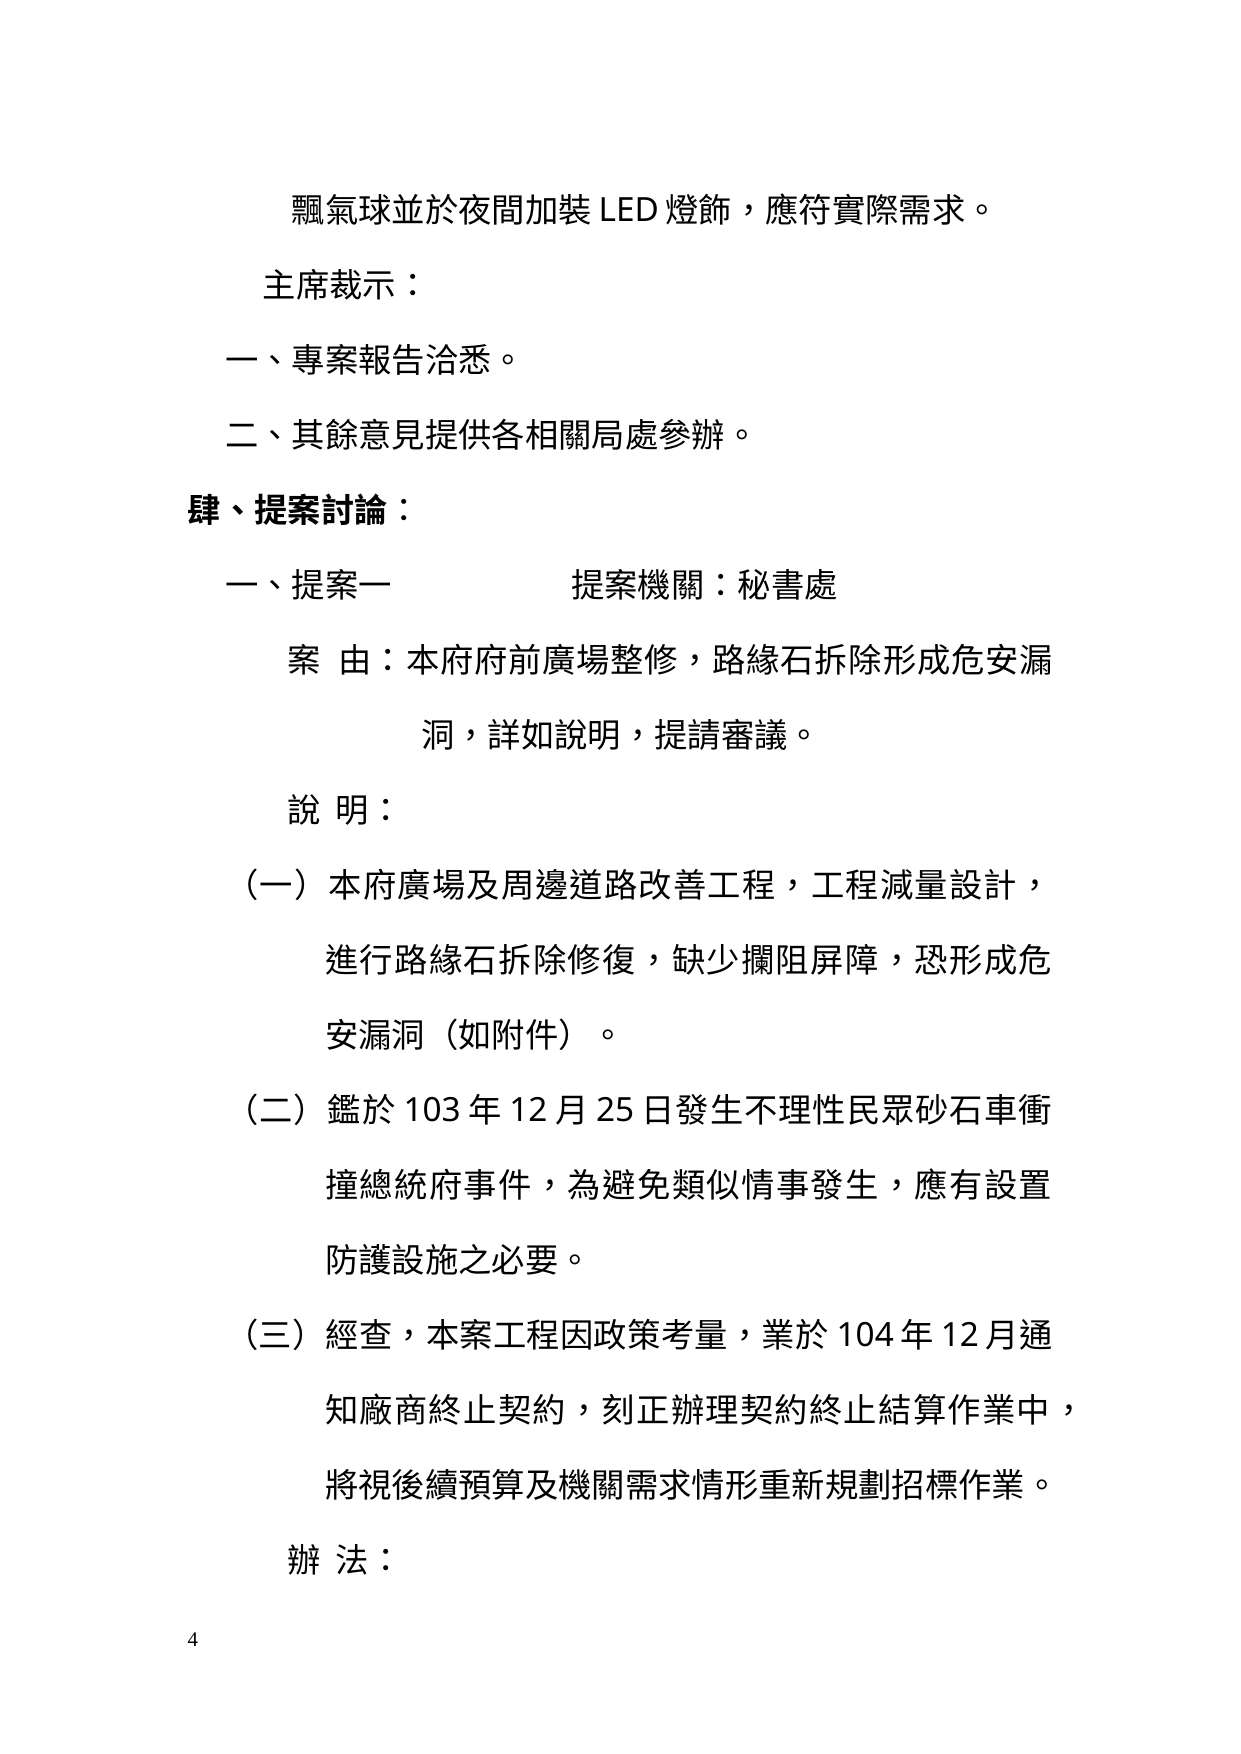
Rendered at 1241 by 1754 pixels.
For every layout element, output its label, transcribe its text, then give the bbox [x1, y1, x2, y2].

text 一、提案一 提案機關：秘書處 [225, 539, 1053, 614]
text 肆、提案討論： [187, 464, 1053, 539]
text 說 明： [287, 764, 1053, 839]
text 飄氣球並於夜間加裝LED燈飾，應符實際需求。 [225, 164, 1053, 239]
text 辦 法： [287, 1514, 1053, 1589]
text （一）本府廣場及周邊道路改善工程，工程減量設計，進行路緣石拆除修復，缺少攔阻屏障，恐形成危安漏洞（如附件）。 [225, 839, 1053, 1064]
text （二）鑑於103年12月25日發生不理性民眾砂石車衝撞總統府事件，為避免類似情事發生，應有設置防護設施之必要。 [225, 1064, 1053, 1289]
text 一、專案報告洽悉。 [225, 314, 1053, 389]
text 案 由：本府府前廣場整修，路緣石拆除形成危安漏洞，詳如說明，提請審議。 [287, 614, 1053, 764]
text （三）經查，本案工程因政策考量，業於104年12月通知廠商終止契約，刻正辦理契約終止結算作業中，將視後續預算及機關需求情形重新規劃招標作業。 [225, 1289, 1053, 1514]
text 主席裁示： [262, 239, 1053, 314]
text 二、其餘意見提供各相關局處參辦。 [225, 389, 1053, 464]
